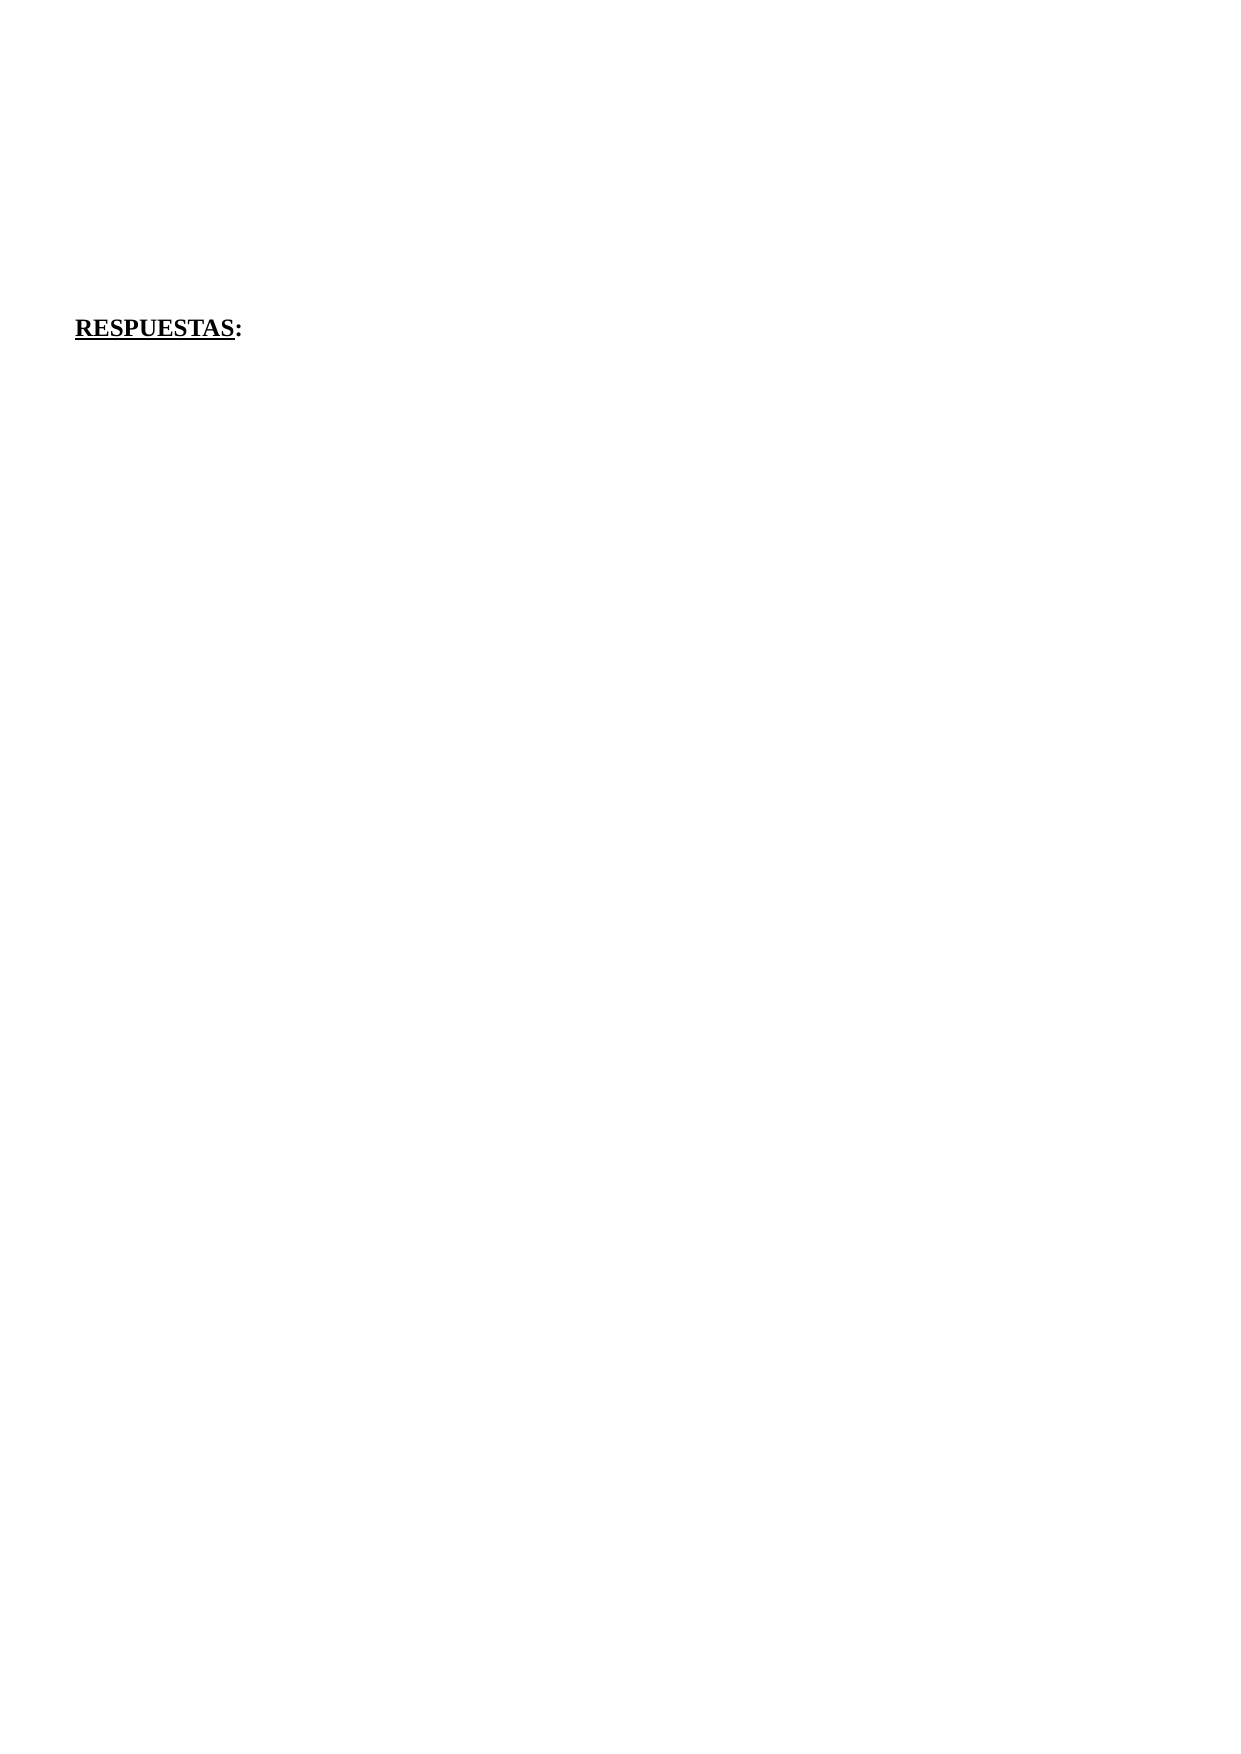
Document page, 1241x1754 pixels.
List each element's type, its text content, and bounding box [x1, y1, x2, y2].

text RESPUESTAS: [75, 313, 1165, 342]
